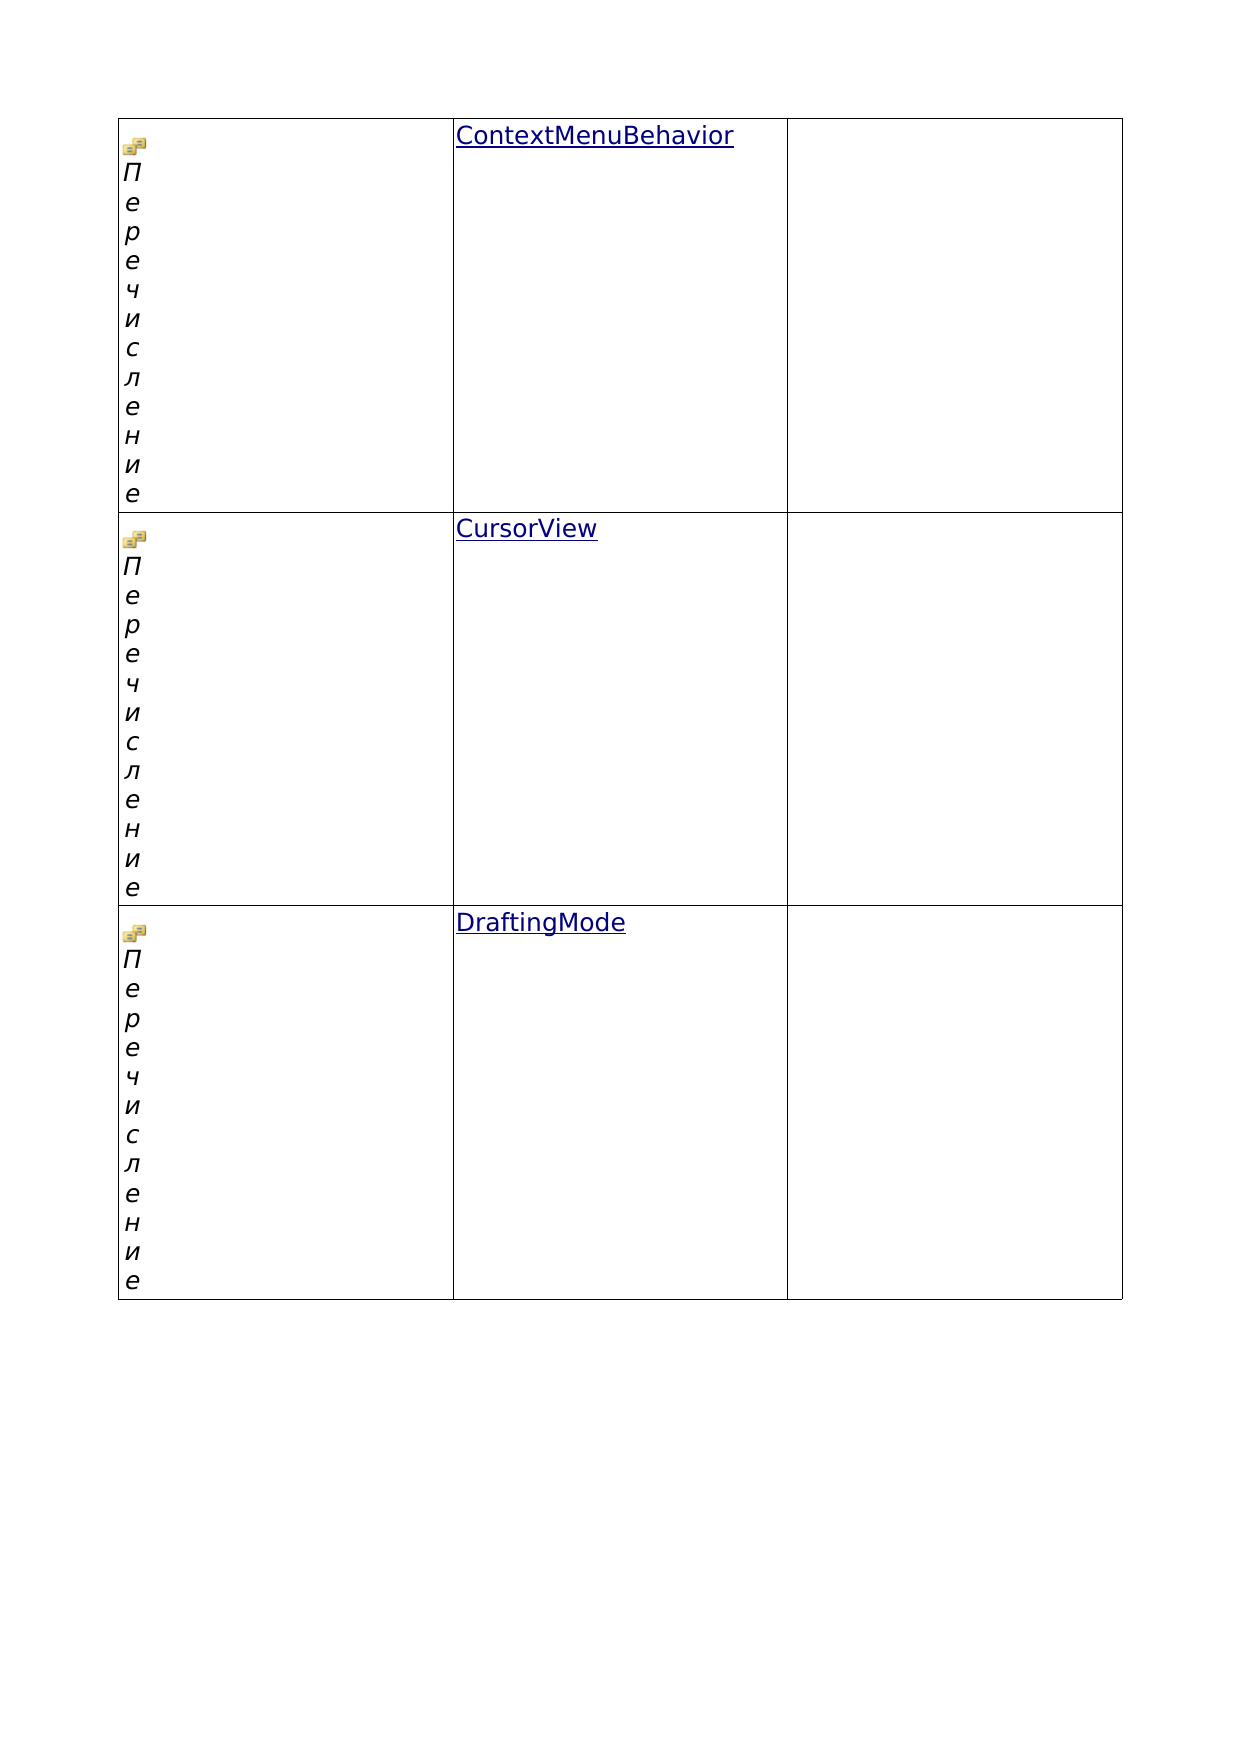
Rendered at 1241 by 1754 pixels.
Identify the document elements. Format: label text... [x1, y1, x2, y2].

table_cell [788, 513, 1122, 905]
table_cell [788, 119, 1122, 512]
table_cell DraftingMode [454, 906, 787, 1298]
table_cell [788, 906, 1122, 1298]
table_cell [119, 513, 453, 905]
table_cell [119, 119, 453, 512]
picture [121, 920, 147, 946]
table_cell [119, 906, 453, 1298]
picture [121, 527, 147, 552]
table_cell CursorView [454, 513, 787, 905]
picture [121, 133, 147, 159]
table_cell ContextMenuBehavior [454, 119, 787, 512]
